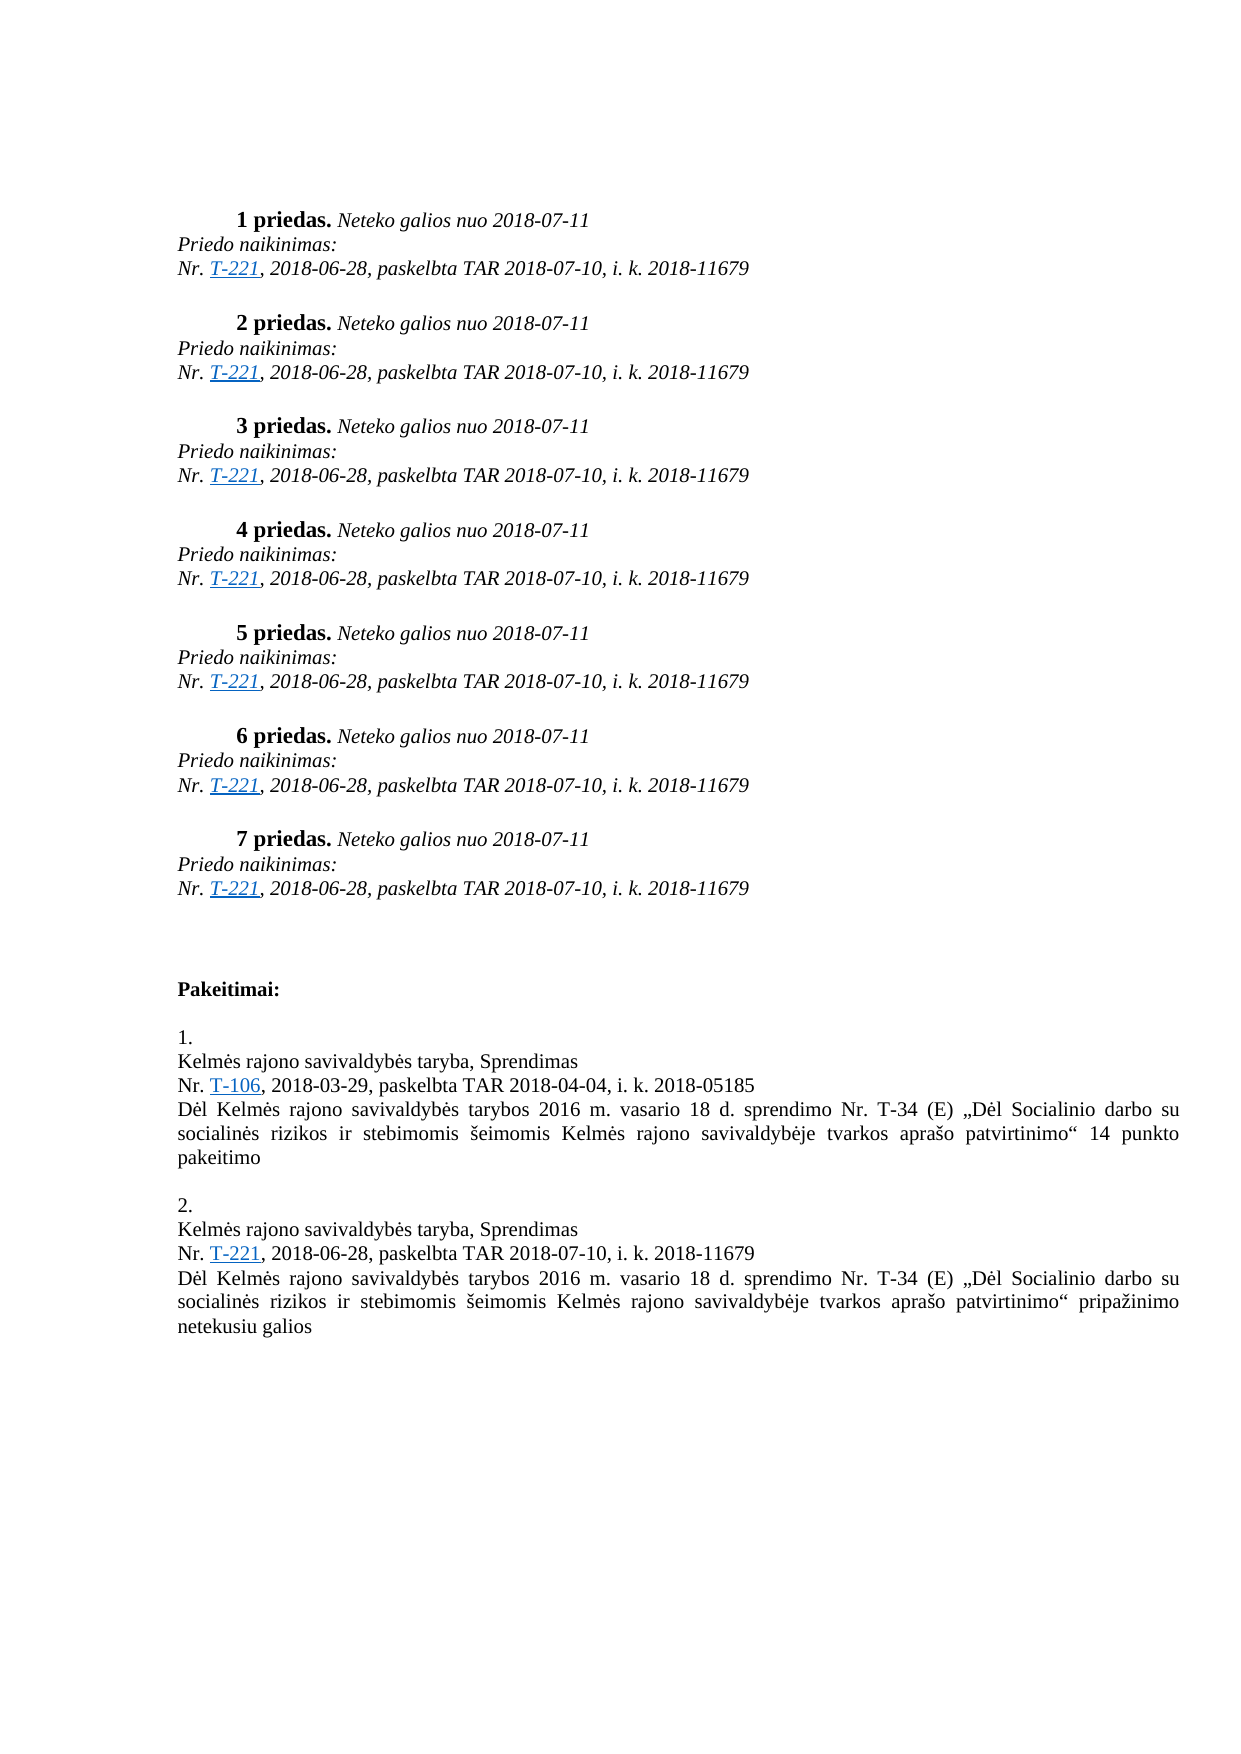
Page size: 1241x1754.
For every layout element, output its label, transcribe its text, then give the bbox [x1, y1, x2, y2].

text Nr. T-221, 2018-06-28, paskelbta TAR 2018-07-10, i. k. 2018-11679 [177, 359, 1181, 384]
text Nr. T-221, 2018-06-28, paskelbta TAR 2018-07-10, i. k. 2018-11679 [177, 876, 1181, 900]
text Nr. T-221, 2018-06-28, paskelbta TAR 2018-07-10, i. k. 2018-11679 [177, 566, 1181, 590]
text 5 priedas. Neteko galios nuo 2018-07-11 [177, 619, 1181, 645]
text 6 priedas. Neteko galios nuo 2018-07-11 [177, 722, 1181, 748]
text Kelmės rajono savivaldybės taryba, Sprendimas [177, 1217, 1181, 1241]
text 2. [177, 1193, 1181, 1217]
text Nr. T-221, 2018-06-28, paskelbta TAR 2018-07-10, i. k. 2018-11679 [177, 256, 1181, 280]
text Priedo naikinimas: [177, 232, 1181, 256]
text Dėl Kelmės rajono savivaldybės tarybos 2016 m. vasario 18 d. sprendimo Nr. T-34 (E) „Dėl Socialinio darbo su socialinės rizikos ir stebimomis šeimomis Kelmės rajono savivaldybėje tvarkos aprašo patvirtinimo“ 14 punkto pakeitimo [177, 1097, 1181, 1169]
text Priedo naikinimas: [177, 645, 1181, 669]
text Pakeitimai: [177, 977, 1181, 1001]
text Nr. T-221, 2018-06-28, paskelbta TAR 2018-07-10, i. k. 2018-11679 [177, 1241, 1181, 1265]
text 3 priedas. Neteko galios nuo 2018-07-11 [177, 412, 1181, 439]
text Priedo naikinimas: [177, 748, 1181, 772]
text 4 priedas. Neteko galios nuo 2018-07-11 [177, 516, 1181, 542]
text Priedo naikinimas: [177, 439, 1181, 463]
text Nr. T-106, 2018-03-29, paskelbta TAR 2018-04-04, i. k. 2018-05185 [177, 1073, 1181, 1097]
text Dėl Kelmės rajono savivaldybės tarybos 2016 m. vasario 18 d. sprendimo Nr. T-34 (E) „Dėl Socialinio darbo su socialinės rizikos ir stebimomis šeimomis Kelmės rajono savivaldybėje tvarkos aprašo patvirtinimo“ pripažinimo netekusiu galios [177, 1265, 1181, 1338]
text Nr. T-221, 2018-06-28, paskelbta TAR 2018-07-10, i. k. 2018-11679 [177, 669, 1181, 693]
text Priedo naikinimas: [177, 542, 1181, 566]
text 1. [177, 1025, 1181, 1049]
text Nr. T-221, 2018-06-28, paskelbta TAR 2018-07-10, i. k. 2018-11679 [177, 772, 1181, 797]
text 7 priedas. Neteko galios nuo 2018-07-11 [177, 825, 1181, 852]
text 1 priedas. Neteko galios nuo 2018-07-11 [177, 206, 1181, 232]
text Nr. T-221, 2018-06-28, paskelbta TAR 2018-07-10, i. k. 2018-11679 [177, 463, 1181, 487]
text Priedo naikinimas: [177, 852, 1181, 876]
text Priedo naikinimas: [177, 336, 1181, 359]
text 2 priedas. Neteko galios nuo 2018-07-11 [177, 309, 1181, 336]
text Kelmės rajono savivaldybės taryba, Sprendimas [177, 1049, 1181, 1073]
